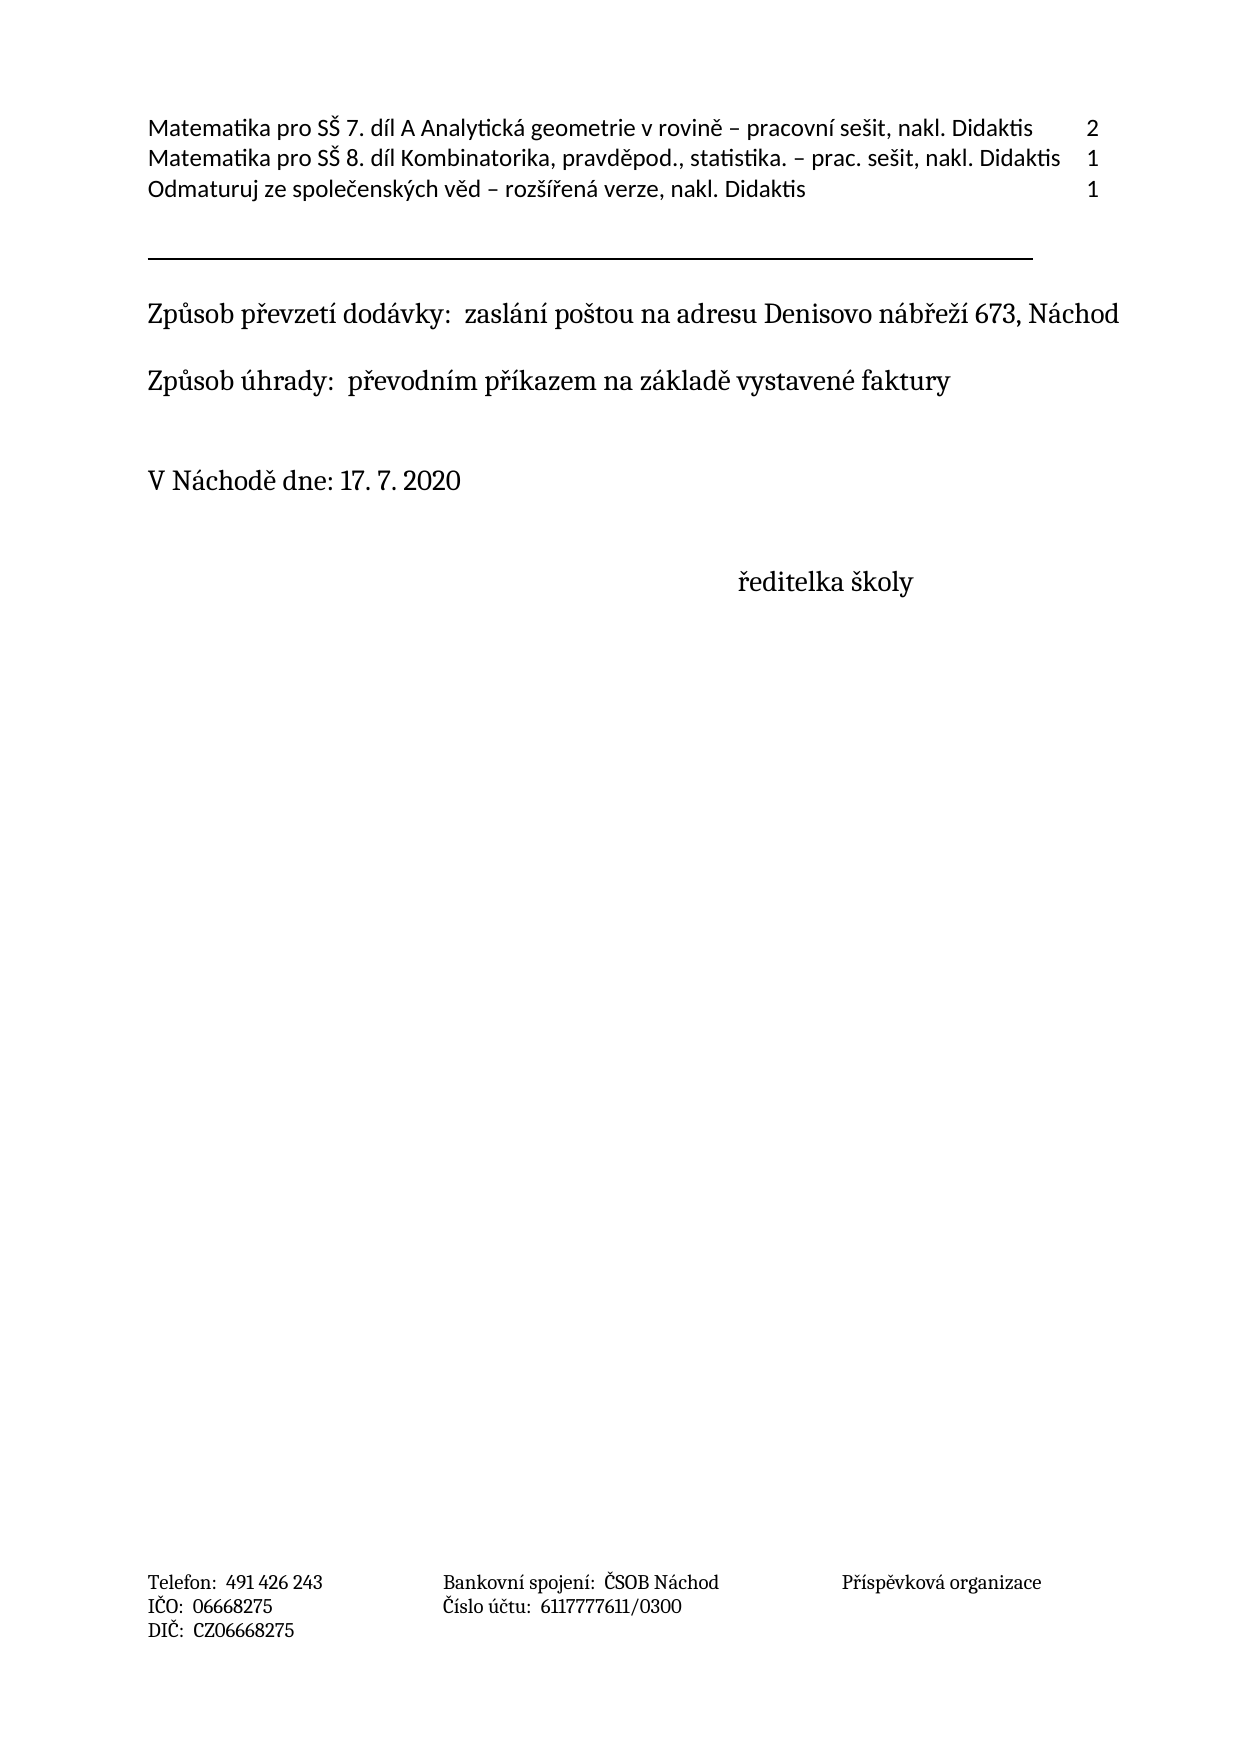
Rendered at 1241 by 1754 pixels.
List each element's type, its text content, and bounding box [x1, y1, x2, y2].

text V Náchodě dne: 17. 7. 2020 [148, 464, 1122, 498]
text Odmaturuj ze společenských věd – rozšířená verze, nakl. Didaktis 1 [148, 173, 1122, 203]
text Způsob úhrady: převodním příkazem na základě vystavené faktury [148, 364, 1122, 397]
text Způsob převzetí dodávky: zaslání poštou na adresu Denisovo nábřeží 673, Náchod [148, 297, 1122, 330]
text Matematika pro SŠ 7. díl A Analytická geometrie v rovině – pracovní sešit, nakl. Didaktis 2 [148, 112, 1122, 142]
text Matematika pro SŠ 8. díl Kombinatorika, pravděpod., statistika. – prac. sešit, nakl. Didaktis 1 [148, 142, 1122, 173]
text ředitelka školy [148, 565, 1122, 599]
